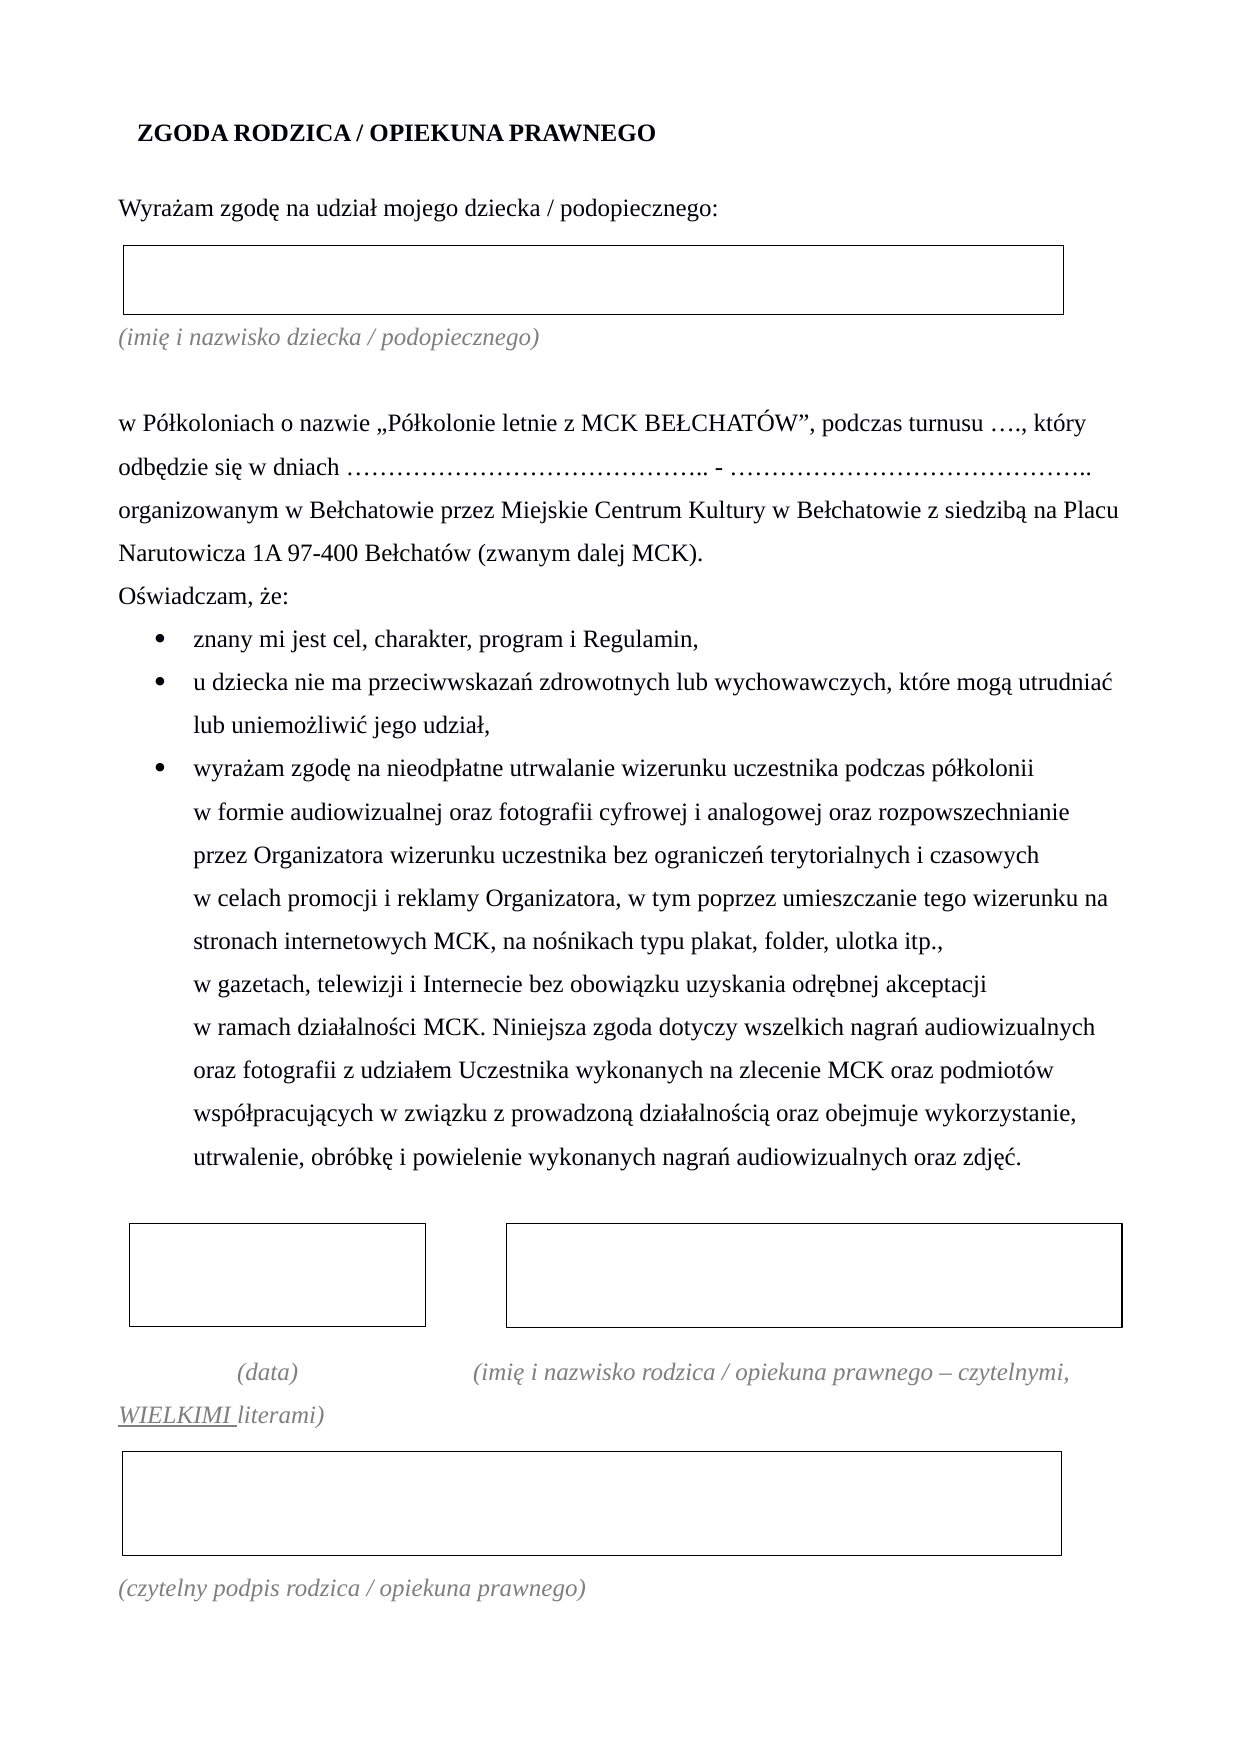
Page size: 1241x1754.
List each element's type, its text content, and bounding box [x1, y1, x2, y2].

text Oświadczam, że: [118, 581, 1122, 610]
text Wyrażam zgodę na udział mojego dziecka / podopiecznego: [118, 193, 1122, 222]
text (czytelny podpis rodzica / opiekuna prawnego) [118, 1573, 1122, 1602]
text (imię i nazwisko dziecka / podopiecznego) [118, 322, 1122, 351]
list u dziecka nie ma przeciwwskazań zdrowotnych lub wychowawczych, które mogą utrudniać lub uniemożliwić jego udział, [156, 667, 1122, 739]
text (data) (imię i nazwisko rodzica / opiekuna prawnego – czytelnymi, WIELKIMI literami) [118, 1357, 1122, 1429]
list wyrażam zgodę na nieodpłatne utrwalanie wizerunku uczestnika podczas półkolonii w formie audiowizualnej oraz fotografii cyfrowej i analogowej oraz rozpowszechnianie przez Organizatora wizerunku uczestnika bez ograniczeń terytorialnych i czasowych w celach promocji i reklamy Organizatora, w tym poprzez umieszczanie tego wizerunku na stronach internetowych MCK, na nośnikach typu plakat, folder, ulotka itp., w gazetach, telewizji i Internecie bez obowiązku uzyskania odrębnej akceptacji w ramach działalności MCK. Niniejsza zgoda dotyczy wszelkich nagrań audiowizualnych oraz fotografii z udziałem Uczestnika wykonanych na zlecenie MCK oraz podmiotów współpracujących w związku z prowadzoną działalnością oraz obejmuje wykorzystanie, utrwalenie, obróbkę i powielenie wykonanych nagrań audiowizualnych oraz zdjęć. [156, 753, 1122, 1170]
list znany mi jest cel, charakter, program i Regulamin, [156, 624, 1122, 653]
text ZGODA RODZICA / OPIEKUNA PRAWNEGO [118, 118, 891, 147]
text w Półkoloniach o nazwie „Półkolonie letnie z MCK BEŁCHATÓW”, podczas turnusu …., który odbędzie się w dniach …………………………………….. - …………………………………….. organizowanym w Bełchatowie przez Miejskie Centrum Kultury w Bełchatowie z siedzibą na Placu Narutowicza 1A 97-400 Bełchatów (zwanym dalej MCK). [118, 408, 1122, 567]
